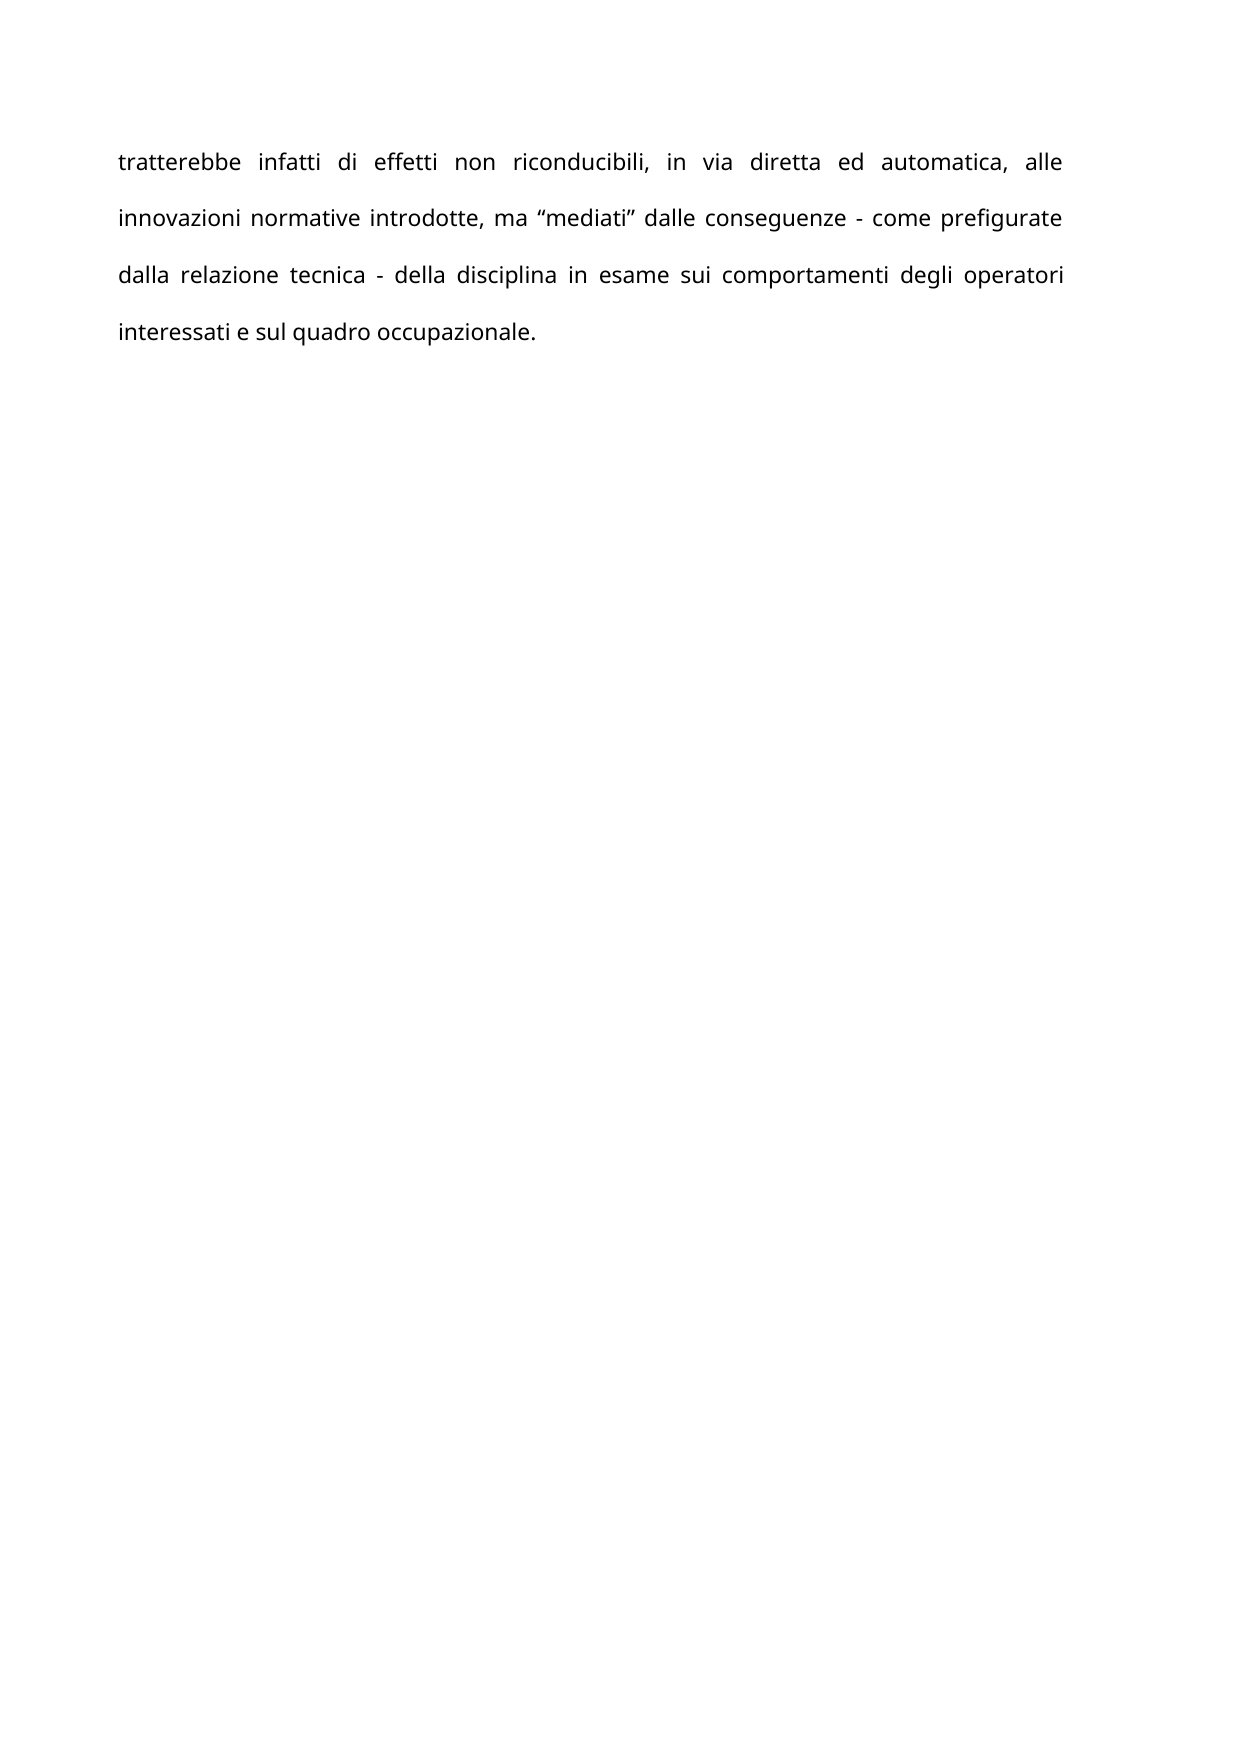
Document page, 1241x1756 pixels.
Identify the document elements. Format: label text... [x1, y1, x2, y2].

text tratterebbe infatti di effetti non riconducibili, in via diretta ed automatica, alle innovazioni normative introdotte, ma “mediati” dalle conseguenze - come prefigurate dalla relazione tecnica - della disciplina in esame sui comportamenti degli operatori interessati e sul quadro occupazionale. [118, 146, 1064, 347]
